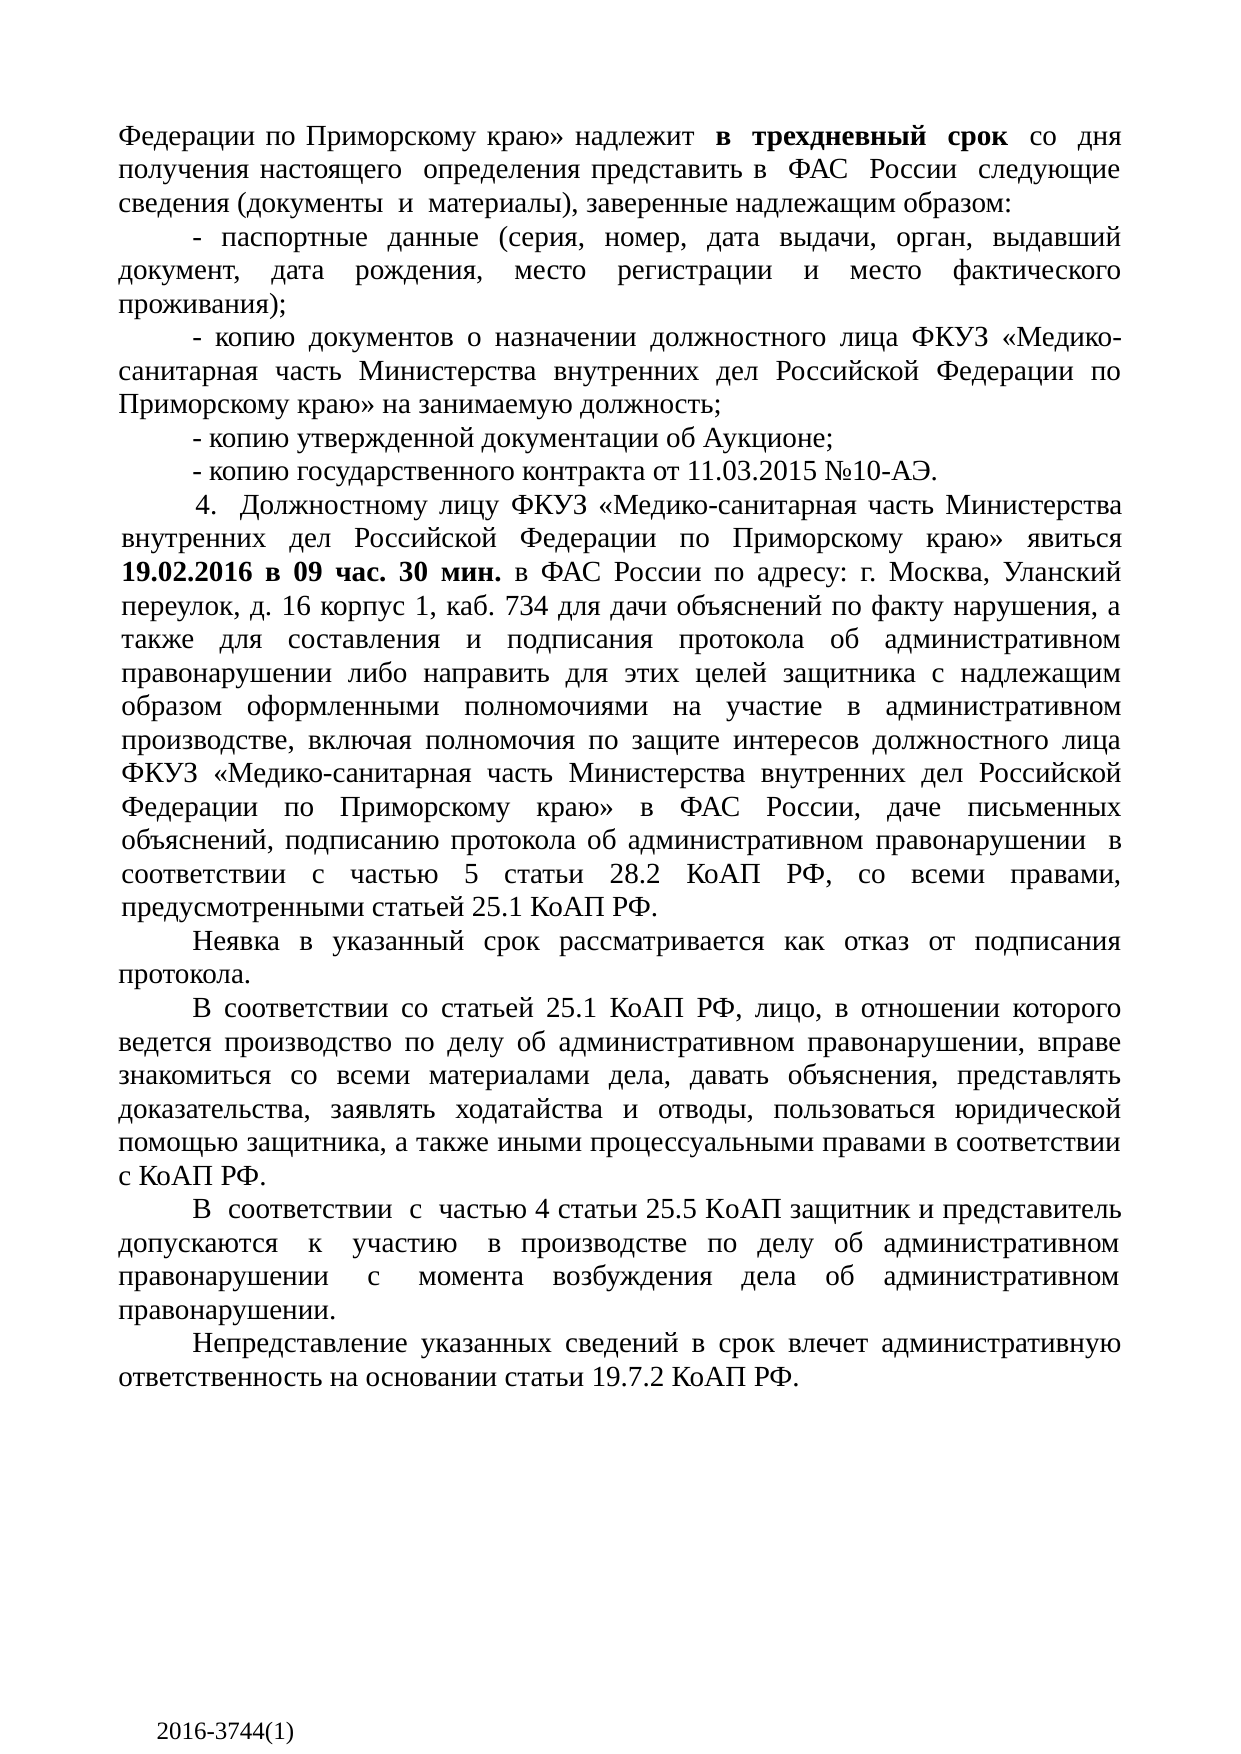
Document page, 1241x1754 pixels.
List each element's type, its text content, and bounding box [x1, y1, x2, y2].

list 4. Должностному лицу ФКУЗ «Медико-санитарная часть Министерства внутренних дел Российской Федерации по Приморскому краю» явиться 19.02.2016 в 09 час. 30 мин. в ФАС России по адресу: г. Москва, Уланский переулок, д. 16 корпус 1, каб. 734 для дачи объяснений по факту нарушения, а также для составления и подписания протокола об административном правонарушении либо направить для этих целей защитника с надлежащим образом оформленными полномочиями на участие в административном производстве, включая полномочия по защите интересов должностного лица ФКУЗ «Медико-санитарная часть Министерства внутренних дел Российской Федерации по Приморскому краю» в ФАС России, даче письменных объяснений, подписанию протокола об административном правонарушении в соответствии с частью 5 статьи 28.2 КоАП РФ, со всеми правами, предусмотренными статьей 25.1 КоАП РФ. [121, 487, 1122, 923]
list - копию государственного контракта от 11.03.2015 №10-АЭ. [118, 453, 1122, 487]
list Неявка в указанный срок рассматривается как отказ от подписания протокола. [118, 923, 1122, 990]
list - копию утвержденной документации об Аукционе; [118, 420, 1122, 453]
list - паспортные данные (серия, номер, дата выдачи, орган, выдавший документ, дата рождения, место регистрации и место фактического проживания); [118, 219, 1122, 319]
list - копию документов о назначении должностного лица ФКУЗ «Медико-санитарная часть Министерства внутренних дел Российской Федерации по Приморскому краю» на занимаемую должность; [118, 319, 1122, 420]
text Непредставление указанных сведений в срок влечет административную ответственность на основании статьи 19.7.2 КоАП РФ. [118, 1326, 1122, 1393]
list Федерации по Приморскому краю» надлежит в трехдневный срок со дня получения настоящего определения представить в ФАС России следующие сведения (документы и материалы), заверенные надлежащим образом: [118, 118, 1122, 219]
text В соответствии с частью 4 статьи 25.5 КоАП защитник и представитель допускаются к участию в производстве по делу об административном правонарушении с момента возбуждения дела об административном правонарушении. [118, 1191, 1122, 1326]
text В соответствии со статьей 25.1 КоАП РФ, лицо, в отношении которого ведется производство по делу об административном правонарушении, вправе знакомиться со всеми материалами дела, давать объяснения, представлять доказательства, заявлять ходатайства и отводы, пользоваться юридической помощью защитника, а также иными процессуальными правами в соответствии с КоАП РФ. [118, 990, 1122, 1191]
